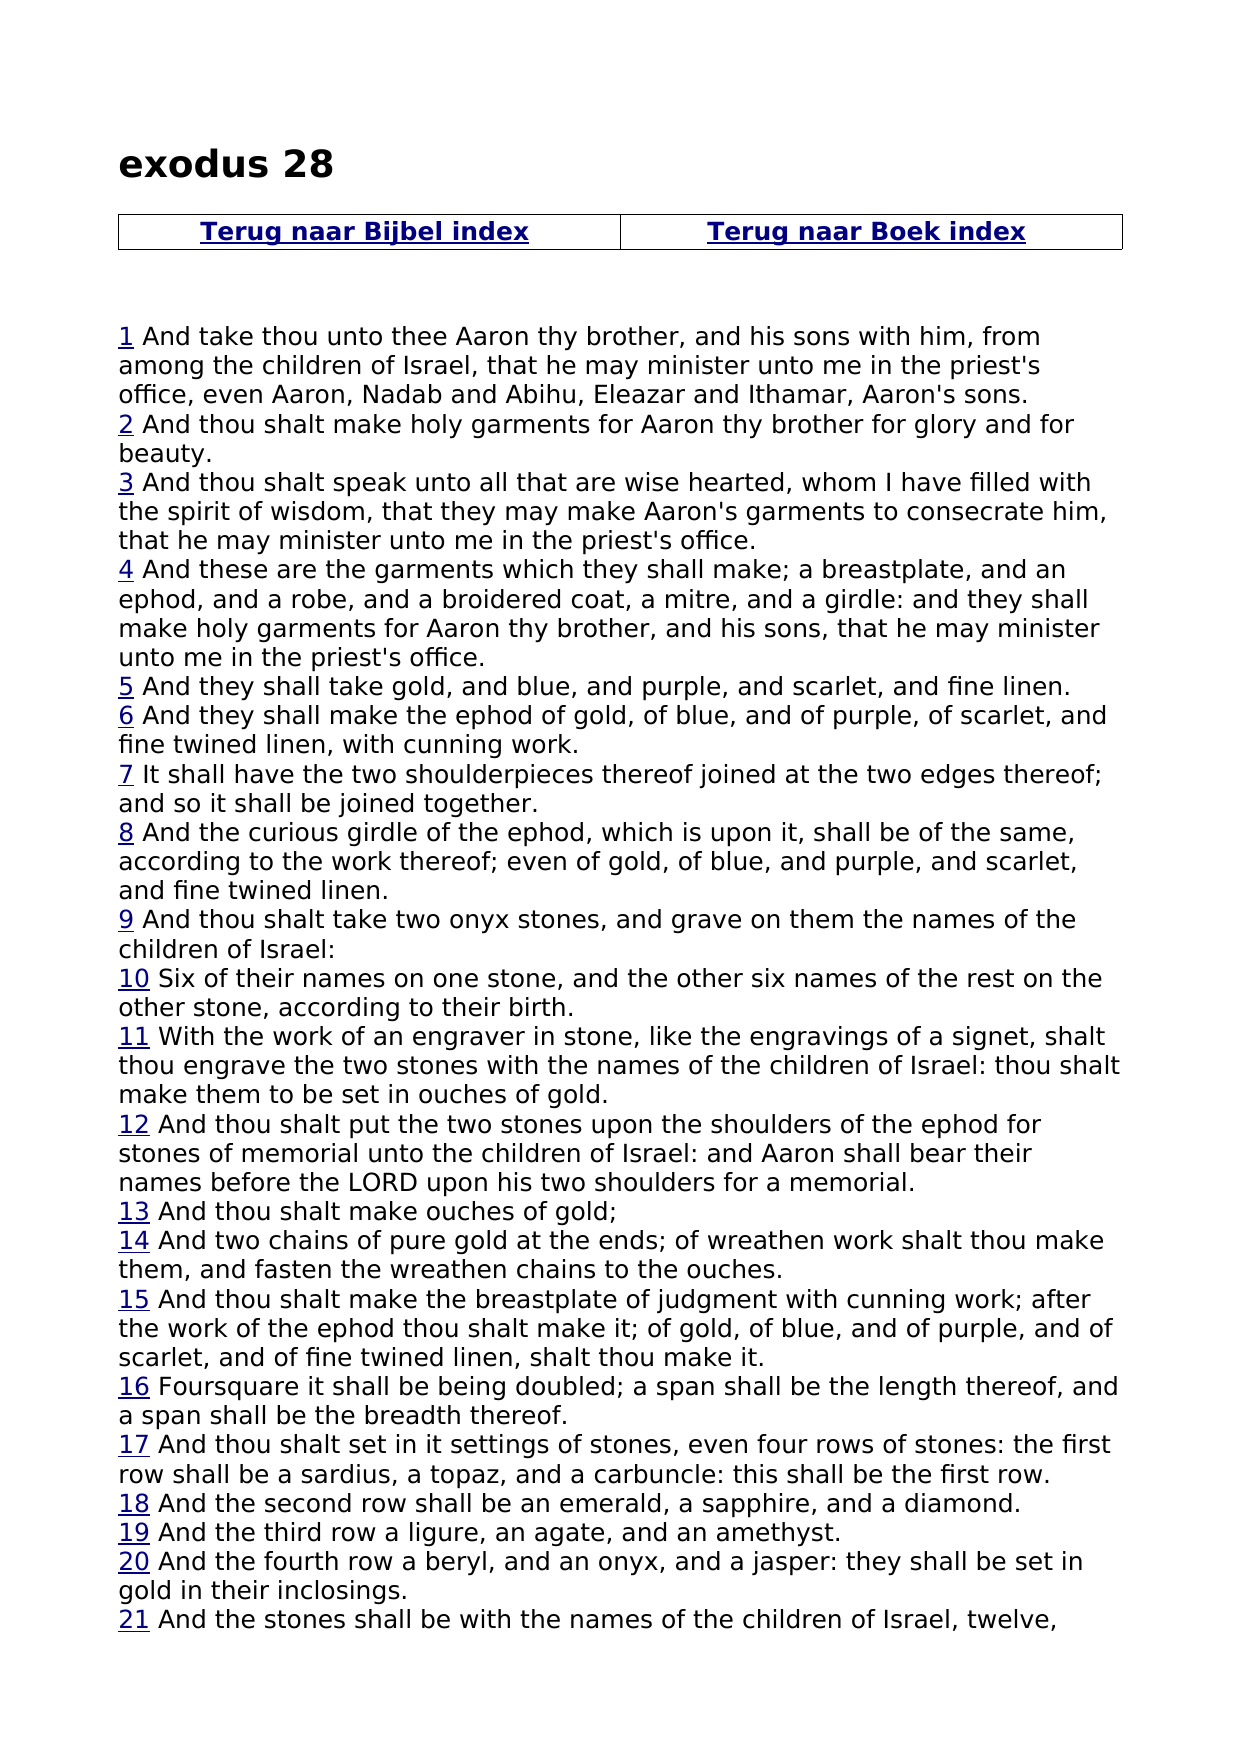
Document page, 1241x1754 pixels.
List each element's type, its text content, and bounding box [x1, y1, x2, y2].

subtitle exodus 28 [118, 143, 1122, 187]
table_header Terug naar Boek index [621, 215, 1122, 249]
table_header Terug naar Bijbel index [119, 215, 620, 249]
text 1 And take thou unto thee Aaron thy brother, and his sons with him, from among the children of Israel, that he may minister unto me in the priest's office, even Aaron, Nadab and Abihu, Eleazar and Ithamar, Aaron's sons. 2 And thou shalt make holy garments for Aaron thy brother for glory and for beauty. 3 And thou shalt speak unto all that are wise hearted, whom I have filled with the spirit of wisdom, that they may make Aaron's garments to consecrate him, that he may minister unto me in the priest's office. 4 And these are the garments which they shall make; a breastplate, and an ephod, and a robe, and a broidered coat, a mitre, and a girdle: and they shall make holy garments for Aaron thy brother, and his sons, that he may minister unto me in the priest's office. 5 And they shall take gold, and blue, and purple, and scarlet, and fine linen. 6 And they shall make the ephod of gold, of blue, and of purple, of scarlet, and fine twined linen, with cunning work. 7 It shall have the two shoulderpieces thereof joined at the two edges thereof; and so it shall be joined together. 8 And the curious girdle of the ephod, which is upon it, shall be of the same, according to the work thereof; even of gold, of blue, and purple, and scarlet, and fine twined linen. 9 And thou shalt take two onyx stones, and grave on them the names of the children of Israel: 10 Six of their names on one stone, and the other six names of the rest on the other stone, according to their birth. 11 With the work of an engraver in stone, like the engravings of a signet, shalt thou engrave the two stones with the names of the children of Israel: thou shalt make them to be set in ouches of gold. 12 And thou shalt put the two stones upon the shoulders of the ephod for stones of memorial unto the children of Israel: and Aaron shall bear their names before the LORD upon his two shoulders for a memorial. 13 And thou shalt make ouches of gold; 14 And two chains of pure gold at the ends; of wreathen work shalt thou make them, and fasten the wreathen chains to the ouches. 15 And thou shalt make the breastplate of judgment with cunning work; after the work of the ephod thou shalt make it; of gold, of blue, and of purple, and of scarlet, and of fine twined linen, shalt thou make it. 16 Foursquare it shall be being doubled; a span shall be the length thereof, and a span shall be the breadth thereof. 17 And thou shalt set in it settings of stones, even four rows of stones: the first row shall be a sardius, a topaz, and a carbuncle: this shall be the first row. 18 And the second row shall be an emerald, a sapphire, and a diamond. 19 And the third row a ligure, an agate, and an amethyst. 20 And the fourth row a beryl, and an onyx, and a jasper: they shall be set in gold in their inclosings. 21 And the stones shall be with the names of the children of Israel, twelve, [118, 264, 1122, 1635]
